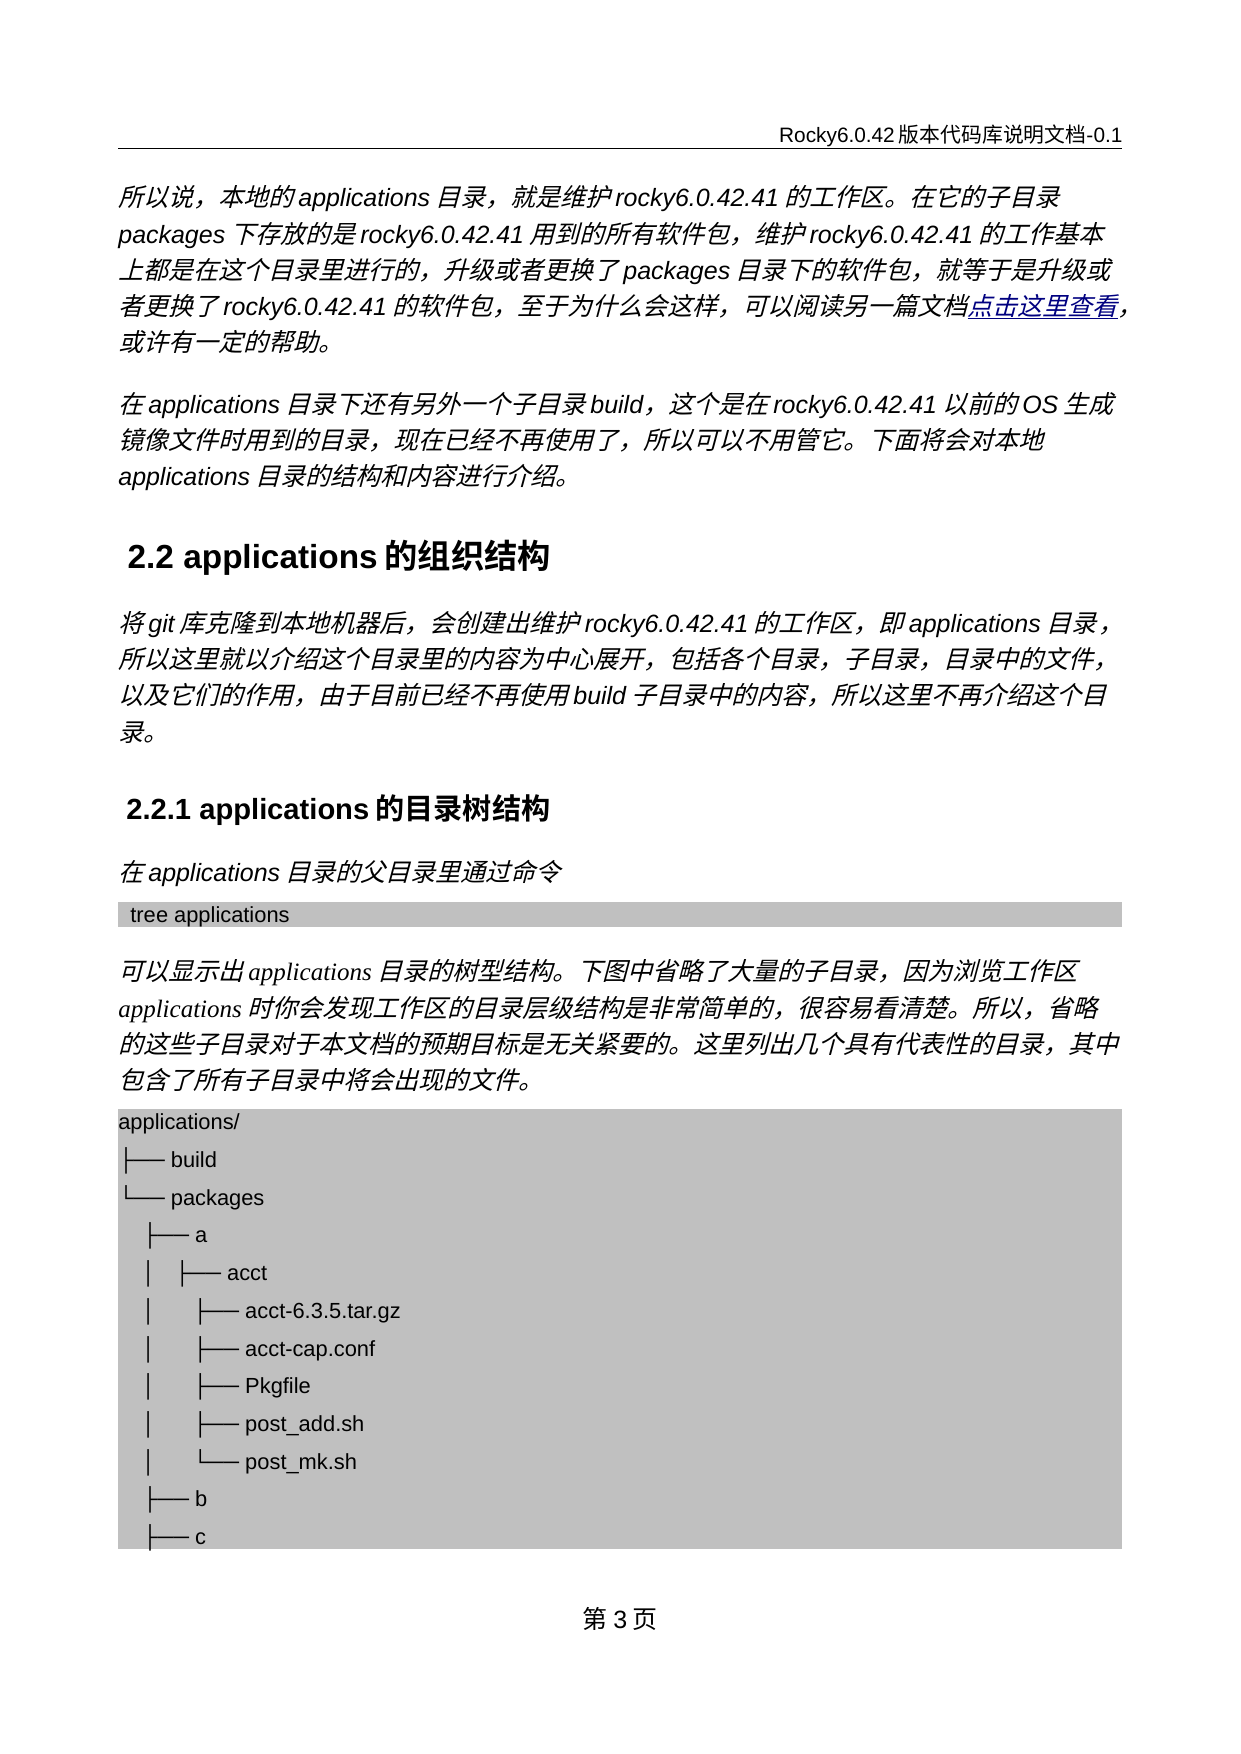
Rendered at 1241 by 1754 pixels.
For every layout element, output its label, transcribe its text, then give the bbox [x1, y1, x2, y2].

text └── packages [118, 1185, 1122, 1210]
text │ ├── acct-6.3.5.tar.gz [201, 1298, 1122, 1323]
text │ ├── acct-cap.conf [149, 1336, 199, 1361]
text │ ├── acct-6.3.5.tar.gz [118, 1298, 147, 1323]
text │ ├── acct-cap.conf [118, 1336, 147, 1361]
text │ ├── post_add.sh [201, 1411, 1122, 1436]
text ├── build [127, 1147, 1122, 1172]
text ├── c [151, 1524, 1122, 1549]
text 所以说，本地的applications目录，就是维护rocky6.0.42.41的工作区。在它的子目录packages下存放的是rocky6.0.42.41用到的所有软件包，维护rocky6.0.42.41的工作基本上都是在这个目录里进行的，升级或者更换了packages目录下的软件包，就等于是升级或者更换了rocky6.0.42.41的软件包，至于为什么会这样，可以阅读另一篇文档点击这里查看，或许有一定的帮助。 [118, 178, 1122, 359]
text 在applications目录下还有另外一个子目录build，这个是在rocky6.0.42.41以前的OS生成镜像文件时用到的目录，现在已经不再使用了，所以可以不用管它。下面将会对本地applications目录的结构和内容进行介绍。 [118, 384, 1122, 493]
text │ └── post_mk.sh [118, 1449, 147, 1474]
text │ ├── Pkgfile [118, 1373, 147, 1398]
text │ ├── post_add.sh [118, 1411, 147, 1436]
text │ ├── post_add.sh [149, 1411, 199, 1436]
text ├── b [151, 1486, 1122, 1512]
title applications的组织结构 [118, 530, 1122, 578]
text │ ├── Pkgfile [201, 1373, 1122, 1398]
text 可以显示出applications目录的树型结构。下图中省略了大量的子目录，因为浏览工作区applications时你会发现工作区的目录层级结构是非常简单的，很容易看清楚。所以，省略的这些子目录对于本文档的预期目标是无关紧要的。这里列出几个具有代表性的目录，其中包含了所有子目录中将会出现的文件。 [118, 952, 1122, 1097]
text tree applications [118, 902, 1122, 927]
text ├── a [118, 1222, 149, 1248]
title applications的目录树结构 [118, 786, 1122, 828]
text │ ├── acct [183, 1260, 1122, 1285]
text │ ├── acct-cap.conf [201, 1336, 1122, 1361]
text 将git库克隆到本地机器后，会创建出维护rocky6.0.42.41的工作区，即applications目录，所以这里就以介绍这个目录里的内容为中心展开，包括各个目录，子目录，目录中的文件，以及它们的作用，由于目前已经不再使用build子目录中的内容，所以这里不再介绍这个目录。 [118, 603, 1122, 748]
text │ ├── acct [149, 1260, 181, 1285]
text 在applications目录的父目录里通过命令 [118, 853, 1122, 889]
text ├── a [151, 1222, 1122, 1248]
text ├── b [118, 1486, 149, 1512]
text applications/ [118, 1109, 1122, 1134]
text │ └── post_mk.sh [149, 1449, 1122, 1474]
text │ ├── acct-6.3.5.tar.gz [149, 1298, 199, 1323]
text │ ├── acct [118, 1260, 147, 1285]
text ├── c [118, 1524, 149, 1549]
text │ ├── Pkgfile [149, 1373, 199, 1398]
